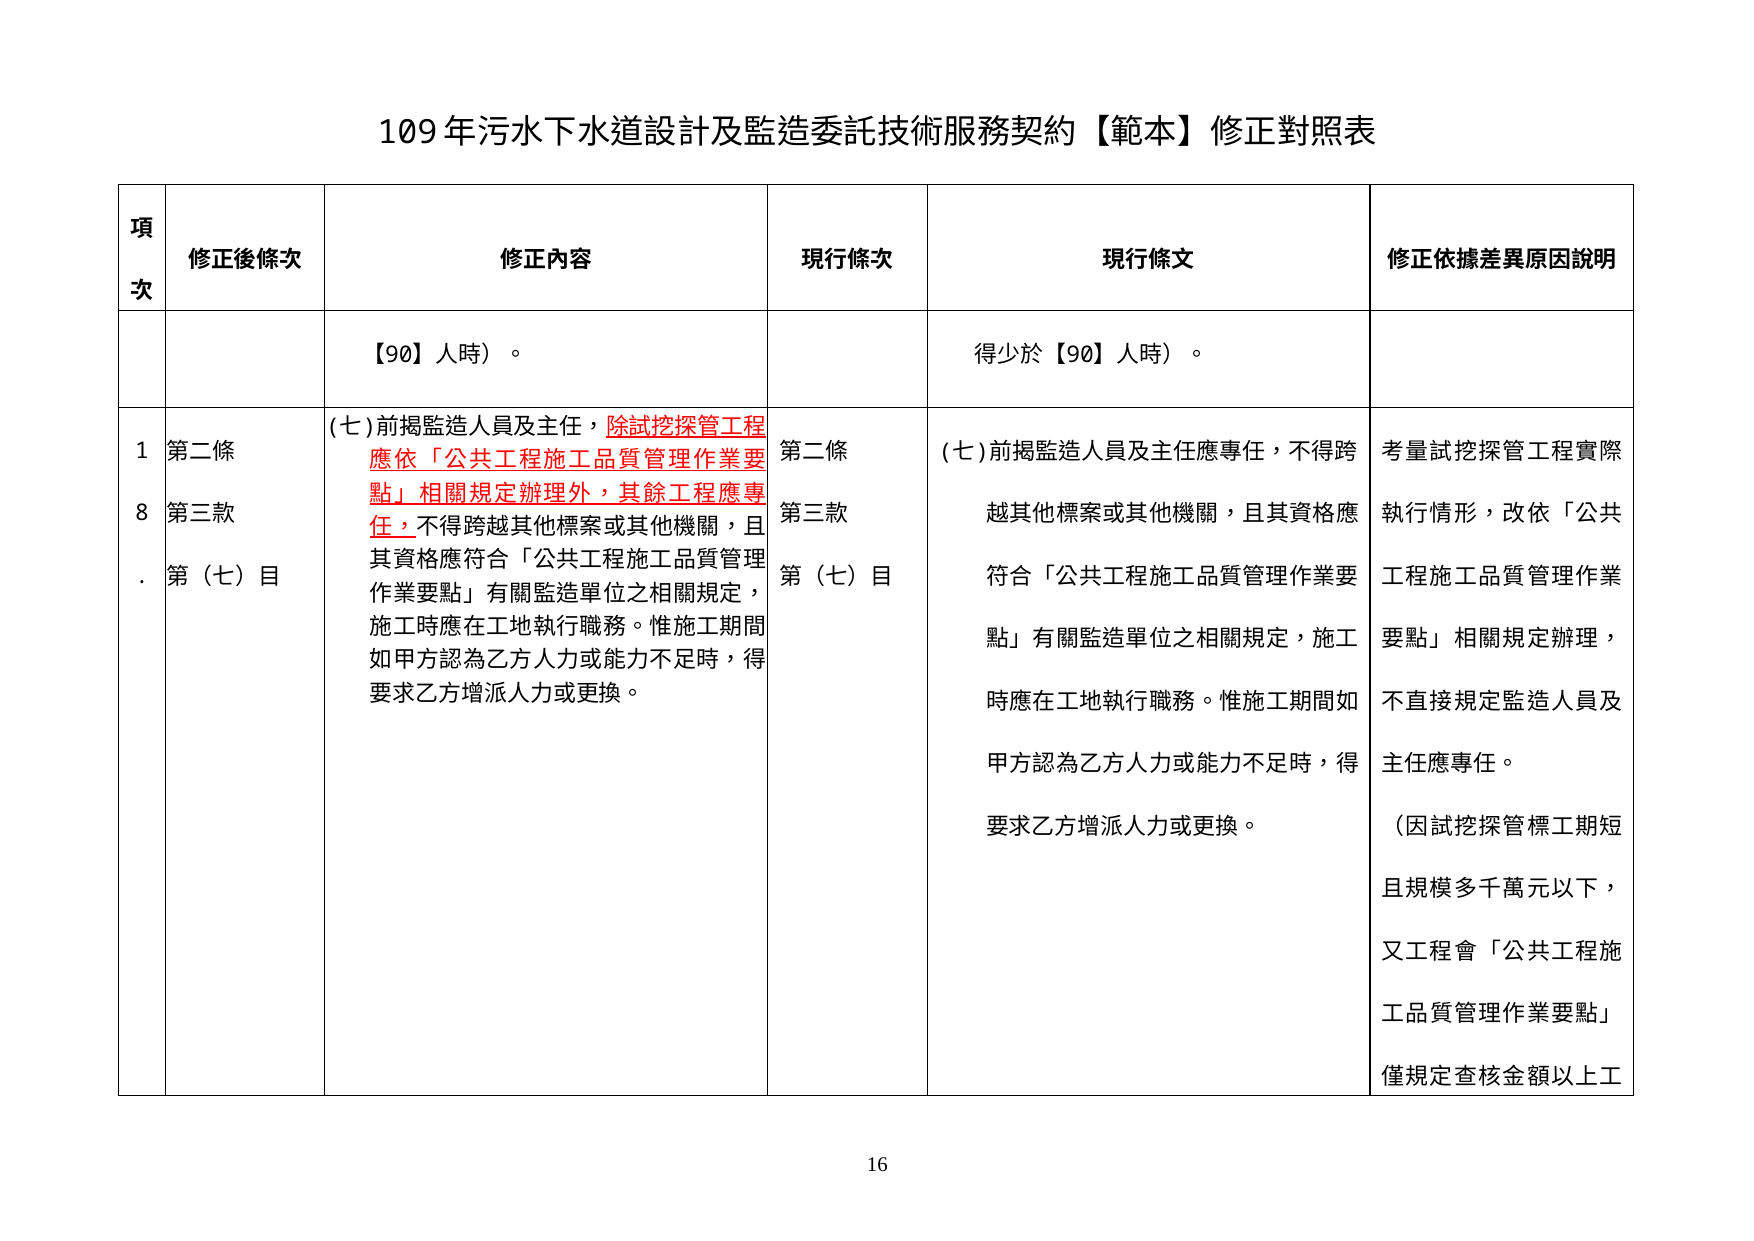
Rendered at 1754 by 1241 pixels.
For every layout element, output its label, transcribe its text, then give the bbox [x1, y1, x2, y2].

table_cell (七)前揭監造人員及主任，除試挖探管工程應依「公共工程施工品質管理作業要點」相關規定辦理外，其餘工程應專任，不得跨越其他標案或其他機關，且其資格應符合「公共工程施工品質管理作業要點」有關監造單位之相關規定，施工時應在工地執行職務。惟施工期間如甲方認為乙方人力或能力不足時，得要求乙方增派人力或更換。 [325, 408, 767, 1095]
table_header 現行條次 [768, 185, 927, 310]
table_cell [119, 311, 165, 407]
table_cell [768, 311, 927, 407]
table_header 修正後條次 [166, 185, 324, 310]
table_header 現行條文 [928, 185, 1369, 310]
table_header 修正內容 [325, 185, 767, 310]
table_cell [1371, 311, 1633, 407]
table_cell 第二條 第三款 第（七）目 [768, 408, 927, 1095]
table_cell [119, 408, 165, 1095]
table_cell 第二條 第二款 第（十二）目 第2子目 [166, 311, 324, 407]
table_cell (七)前揭監造人員及主任應專任，不得跨越其他標案或其他機關，且其資格應符合「公共工程施工品質管理作業要點」有關監造單位之相關規定，施工時應在工地執行職務。惟施工期間如甲方認為乙方人力或能力不足時，得要求乙方增派人力或更換。 [928, 408, 1369, 1095]
table_cell □污水處理廠（水資源回收中心） 乙方應於污水處理廠（水資源回收中心）基本設計核定後【6】個月內完成下列教育訓練課程，使用之軟體工具需為軟體原廠授權認證合格，無非法使用或侵害智慧財產權之事宜。 本案污水處理廠（水資源回收中心）廠區配置及水理計算教育訓練課程（上述課程總計不得少於【90】人時）。 本案污水處理廠（水資源回收中心）功能計算及質能平衡教育訓練課程（上述課程總計不得少於【90】人時）。 本案污水處理廠（水資源回收中心）設備研選教育訓練課程（上述課程總計不得少於【90】人時）。 BIM教育訓練課程（依約需辦理BIM建置時辦理，上述課程總計不得少於【90】人時）。 [325, 311, 767, 407]
table_cell 第二條 第三款 第（七）目 [166, 408, 324, 1095]
table_header 項次 [119, 185, 165, 310]
table_cell 考量試挖探管工程實際執行情形，改依「公共工程施工品質管理作業要點」相關規定辦理，不直接規定監造人員及主任應專任。 （因試挖探管標工期短且規模多千萬元以下，又工程會「公共工程施工品質管理作業要點」僅規定查核金額以上工 [1371, 408, 1633, 1095]
table_cell □污水處理廠（水資源回收中心） 乙方應於污水處理廠（水資源回收中心）基本設計核定後【6】個月內完成下列教育訓練課程。 本案污水處理廠（水資源回收中心）廠區配置及水理計算教育訓練課程（上述課程總計不得少於【90】人時）。 本案污水處理廠（水資源回收中心）功能計算及質能平衡教育訓練課程（上述課程總計不得少於【90】人時）。 本案污水處理廠（水資源回收中心）設備研選教育訓練課程（上述課程總計不得少於【90】人時）。 BIM教育訓練課程（上述課程總計不得少於【90】人時）。 [928, 311, 1369, 407]
table_header 修正依據差異原因說明 [1371, 185, 1633, 310]
